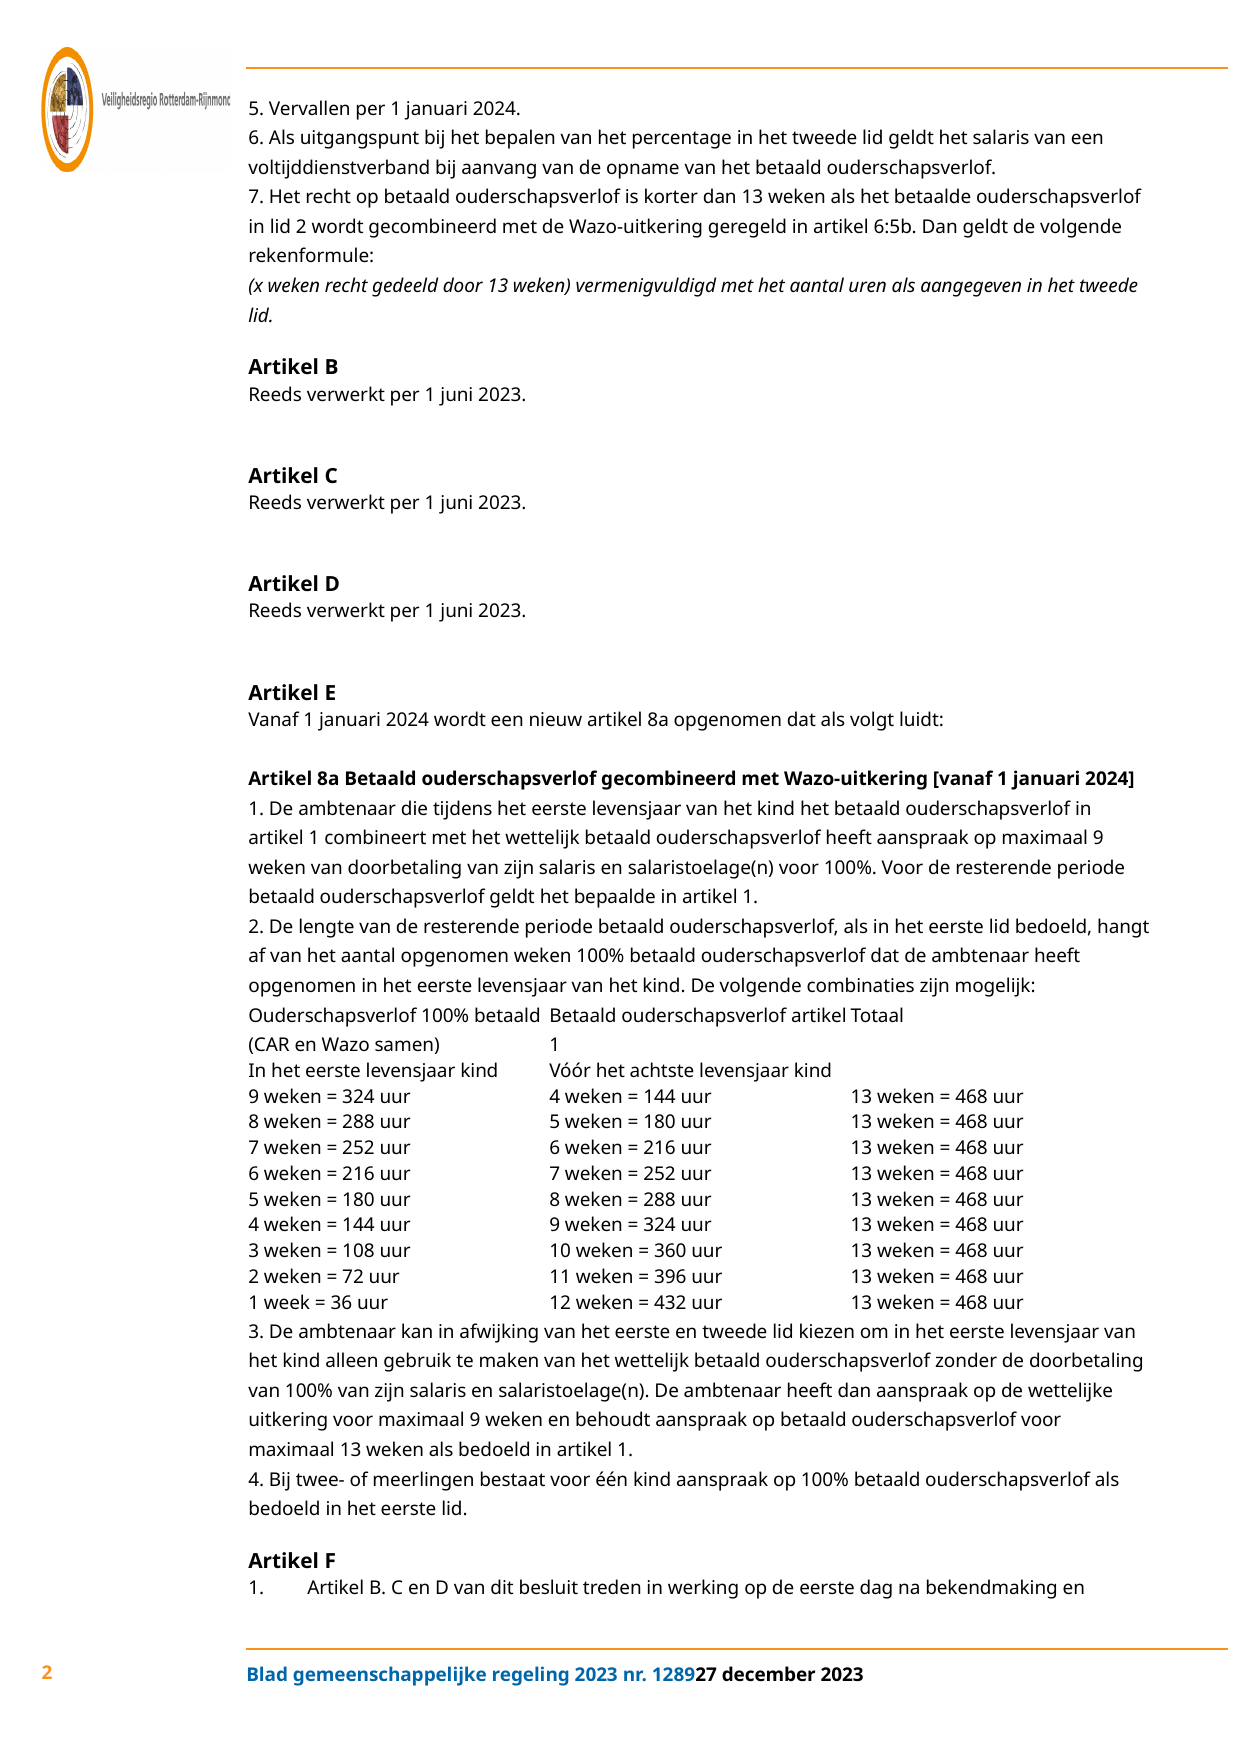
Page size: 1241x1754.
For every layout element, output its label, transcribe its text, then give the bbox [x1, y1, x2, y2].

text 2. De lengte van de resterende periode betaald ouderschapsverlof, als in het eerste lid bedoeld, hangt af van het aantal opgenomen weken 100% betaald ouderschapsverlof dat de ambtenaar heeft opgenomen in het eerste levensjaar van het kind. De volgende combinaties zijn mogelijk: [248, 913, 1152, 998]
text Artikel B [248, 352, 1152, 381]
text Vanaf 1 januari 2024 wordt een nieuw artikel 8a opgenomen dat als volgt luidt: [248, 706, 1152, 732]
text 6. Als uitgangspunt bij het bepalen van het percentage in het tweede lid geldt het salaris van een voltijddienstverband bij aanvang van de opname van het betaald ouderschapsverlof. [248, 124, 1152, 180]
table_cell 10 weken = 360 uur [549, 1238, 850, 1263]
table_cell 13 weken = 468 uur [850, 1135, 1152, 1160]
table_cell 7 weken = 252 uur [248, 1135, 549, 1160]
table_cell 13 weken = 468 uur [850, 1212, 1152, 1237]
table_cell 13 weken = 468 uur [850, 1160, 1152, 1186]
text 3. De ambtenaar kan in afwijking van het eerste en tweede lid kiezen om in het eerste levensjaar van het kind alleen gebruik te maken van het wettelijk betaald ouderschapsverlof zonder de doorbetaling van 100% van zijn salaris en salaristoelage(n). De ambtenaar heeft dan aanspraak op de wettelijke uitkering voor maximaal 9 weken en behoudt aanspraak op betaald ouderschapsverlof voor maximaal 13 weken als bedoeld in artikel 1. [248, 1318, 1152, 1462]
table_cell 4 weken = 144 uur [248, 1212, 549, 1237]
table_cell 12 weken = 432 uur [549, 1289, 850, 1314]
text 7. Het recht op betaald ouderschapsverlof is korter dan 13 weken als het betaalde ouderschapsverlof in lid 2 wordt gecombineerd met de Wazo-uitkering geregeld in artikel 6:5b. Dan geldt de volgende rekenformule: [248, 183, 1152, 268]
table_cell 4 weken = 144 uur [549, 1083, 850, 1109]
list Artikel B. C en D van dit besluit treden in werking op de eerste dag na bekendmaking en [248, 1574, 1152, 1600]
text Artikel D [248, 569, 1152, 598]
table_cell 8 weken = 288 uur [248, 1109, 549, 1134]
table_cell 1 week = 36 uur [248, 1289, 549, 1314]
table_cell 3 weken = 108 uur [248, 1238, 549, 1263]
table_cell 13 weken = 468 uur [850, 1238, 1152, 1263]
table_cell 5 weken = 180 uur [549, 1109, 850, 1134]
text 4. Bij twee- of meerlingen bestaat voor één kind aanspraak op 100% betaald ouderschapsverlof als bedoeld in het eerste lid. [248, 1466, 1152, 1521]
text Reeds verwerkt per 1 juni 2023. [248, 598, 1152, 623]
table_cell In het eerste levensjaar kind [248, 1057, 549, 1083]
table_header Ouderschapsverlof 100% betaald (CAR en Wazo samen) [248, 1002, 549, 1057]
table_cell 6 weken = 216 uur [248, 1160, 549, 1186]
table_cell 13 weken = 468 uur [850, 1083, 1152, 1109]
table_cell 7 weken = 252 uur [549, 1160, 850, 1186]
table_cell 9 weken = 324 uur [248, 1083, 549, 1109]
table_header Totaal [850, 1002, 1152, 1057]
text Artikel C [248, 461, 1152, 489]
table_cell 13 weken = 468 uur [850, 1289, 1152, 1314]
text Artikel F [248, 1546, 1152, 1574]
table_cell [850, 1057, 1152, 1083]
table_cell 9 weken = 324 uur [549, 1212, 850, 1237]
table_cell 8 weken = 288 uur [549, 1186, 850, 1212]
picture [41, 47, 231, 172]
text Reeds verwerkt per 1 juni 2023. [248, 381, 1152, 406]
text (x weken recht gedeeld door 13 weken) vermenigvuldigd met het aantal uren als aangegeven in het tweede lid. [248, 272, 1152, 328]
table_cell 6 weken = 216 uur [549, 1135, 850, 1160]
table_cell 2 weken = 72 uur [248, 1263, 549, 1289]
table_cell 11 weken = 396 uur [549, 1263, 850, 1289]
text Reeds verwerkt per 1 juni 2023. [248, 489, 1152, 515]
table_cell Vóór het achtste levensjaar kind [549, 1057, 850, 1083]
text Artikel 8a Betaald ouderschapsverlof gecombineerd met Wazo-uitkering [vanaf 1 januari 2024] [248, 765, 1152, 791]
text 5. Vervallen per 1 januari 2024. [248, 95, 1152, 121]
text 1. De ambtenaar die tijdens het eerste levensjaar van het kind het betaald ouderschapsverlof in artikel 1 combineert met het wettelijk betaald ouderschapsverlof heeft aanspraak op maximaal 9 weken van doorbetaling van zijn salaris en salaristoelage(n) voor 100%. Voor de resterende periode betaald ouderschapsverlof geldt het bepaalde in artikel 1. [248, 795, 1152, 909]
table_cell 5 weken = 180 uur [248, 1186, 549, 1212]
text Artikel E [248, 678, 1152, 706]
table_cell 13 weken = 468 uur [850, 1186, 1152, 1212]
table_cell 13 weken = 468 uur [850, 1263, 1152, 1289]
table_cell 13 weken = 468 uur [850, 1109, 1152, 1134]
table_header Betaald ouderschapsverlof artikel 1 [549, 1002, 850, 1057]
